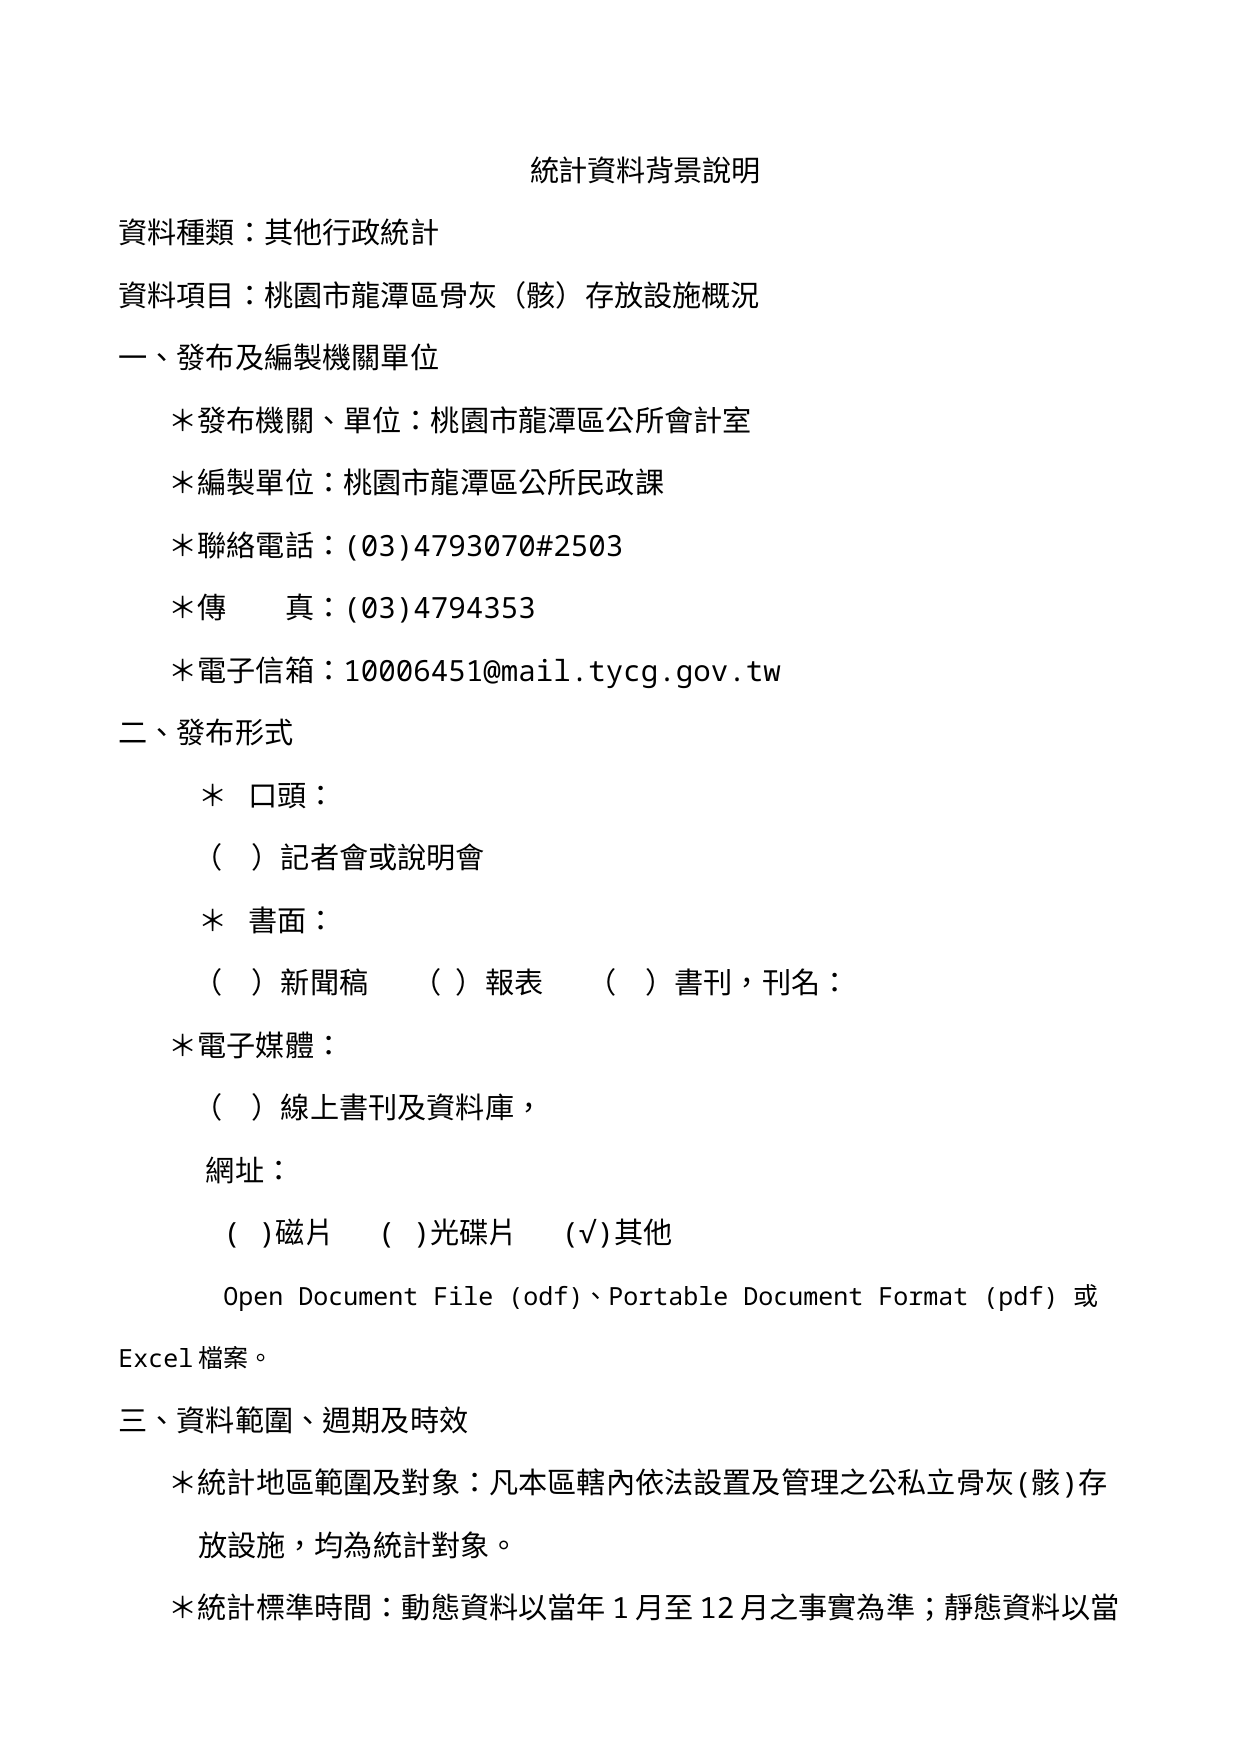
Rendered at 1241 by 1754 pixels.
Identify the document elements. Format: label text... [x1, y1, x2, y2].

text （ ）新聞稿 （ ）報表 （ ）書刊，刊名： [193, 939, 1122, 1002]
list 口頭： [198, 752, 1122, 814]
text 資料項目：桃園市龍潭區骨灰（骸）存放設施概況 [118, 252, 1122, 314]
text ＊編製單位：桃園市龍潭區公所民政課 [168, 439, 1122, 502]
text Open Document File (odf)、Portable Document Format (pdf) 或 Excel檔案。 [118, 1252, 1122, 1377]
text ＊統計地區範圍及對象：凡本區轄內依法設置及管理之公私立骨灰(骸)存放設施，均為統計對象。 [168, 1439, 1122, 1564]
text 一、發布及編製機關單位 [118, 314, 1122, 377]
text ＊統計標準時間：動態資料以當年1月至12月之事實為準；靜態資料以當 [168, 1564, 1122, 1627]
text ＊傳 真：(03)4794353 [168, 564, 1122, 627]
text ＊聯絡電話：(03)4793070#2503 [168, 502, 1122, 564]
text 資料種類：其他行政統計 [118, 189, 1122, 252]
text ＊發布機關、單位：桃園市龍潭區公所會計室 [168, 377, 1122, 439]
text 三、資料範圍、週期及時效 [118, 1377, 1122, 1439]
text ＊電子媒體： [168, 1002, 1122, 1064]
text ＊電子信箱：10006451@mail.tycg.gov.tw [168, 627, 1122, 689]
list 書面： [198, 877, 1122, 939]
text 網址： [193, 1127, 1122, 1189]
text 二、發布形式 [118, 689, 1122, 752]
text （ ）線上書刊及資料庫， [193, 1064, 1122, 1127]
text ( )磁片 ( )光碟片 (√)其他 [118, 1189, 1122, 1252]
text 統計資料背景說明 [168, 127, 1122, 189]
text （ ）記者會或說明會 [193, 814, 1122, 877]
